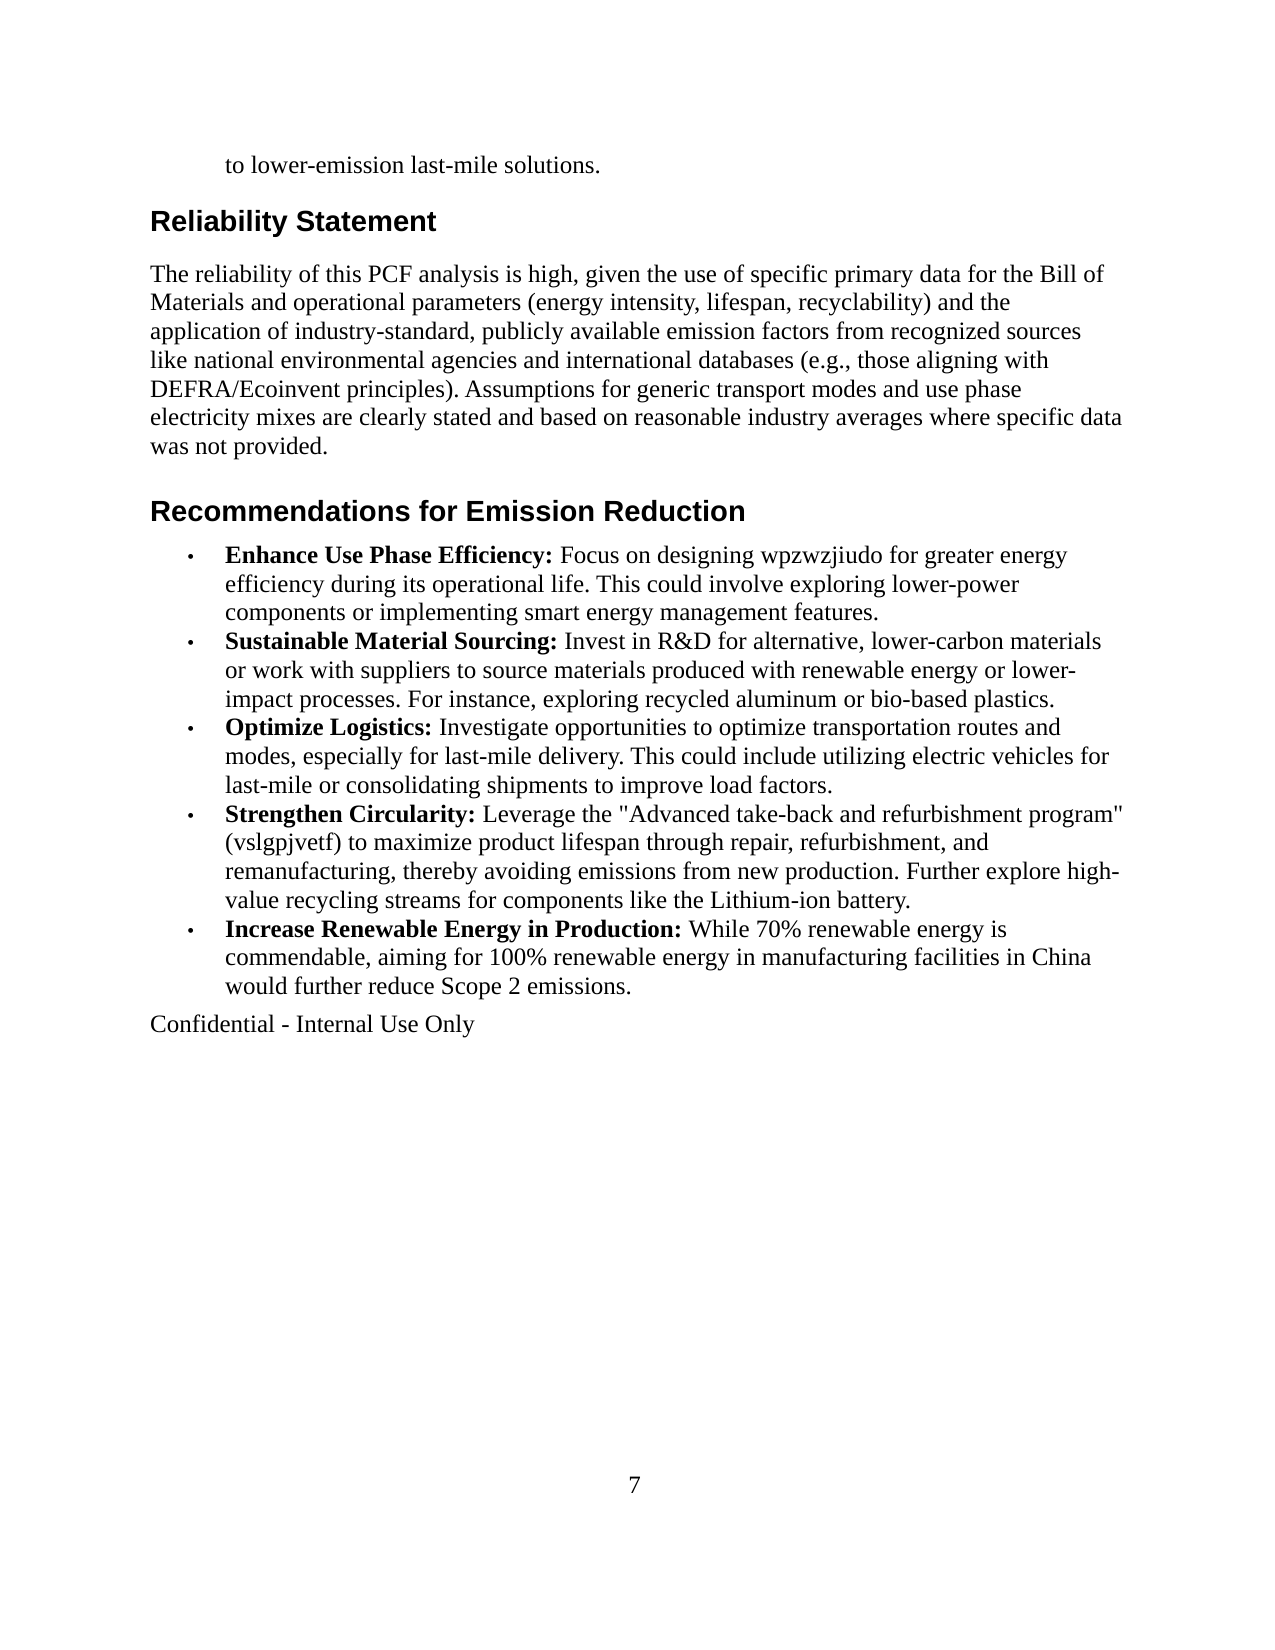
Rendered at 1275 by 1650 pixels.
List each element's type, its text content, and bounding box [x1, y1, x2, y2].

subtitle Reliability Statement [150, 204, 1125, 237]
list Increase Renewable Energy in Production: While 70% renewable energy is commendable, aiming for 100% renewable energy in manufacturing facilities in China would further reduce Scope 2 emissions. [187, 914, 1125, 1000]
list Enhance Use Phase Efficiency: Focus on designing wpzwzjiudo for greater energy efficiency during its operational life. This could involve exploring lower-power components or implementing smart energy management features. [187, 540, 1125, 626]
list Sustainable Material Sourcing: Invest in R&D for alternative, lower-carbon materials or work with suppliers to source materials produced with renewable energy or lower-impact processes. For instance, exploring recycled aluminum or bio-based plastics. [187, 626, 1125, 712]
list Strengthen Circularity: Leverage the "Advanced take-back and refurbishment program" (vslgpjvetf) to maximize product lifespan through repair, refurbishment, and remanufacturing, thereby avoiding emissions from new production. Further explore high-value recycling streams for components like the Lithium-ion battery. [187, 799, 1125, 914]
text Confidential - Internal Use Only [150, 1009, 1125, 1038]
text The reliability of this PCF analysis is high, given the use of specific primary data for the Bill of Materials and operational parameters (energy intensity, lifespan, recyclability) and the application of industry-standard, publicly available emission factors from recognized sources like national environmental agencies and international databases (e.g., those aligning with DEFRA/Ecoinvent principles). Assumptions for generic transport modes and use phase electricity mixes are clearly stated and based on reasonable industry averages where specific data was not provided. [150, 259, 1125, 460]
subtitle Recommendations for Emission Reduction [150, 494, 1125, 527]
list Optimize Logistics: Investigate opportunities to optimize transportation routes and modes, especially for last-mile delivery. This could include utilizing electric vehicles for last-mile or consolidating shipments to improve load factors. [187, 712, 1125, 799]
list to lower-emission last-mile solutions. [187, 150, 1125, 179]
